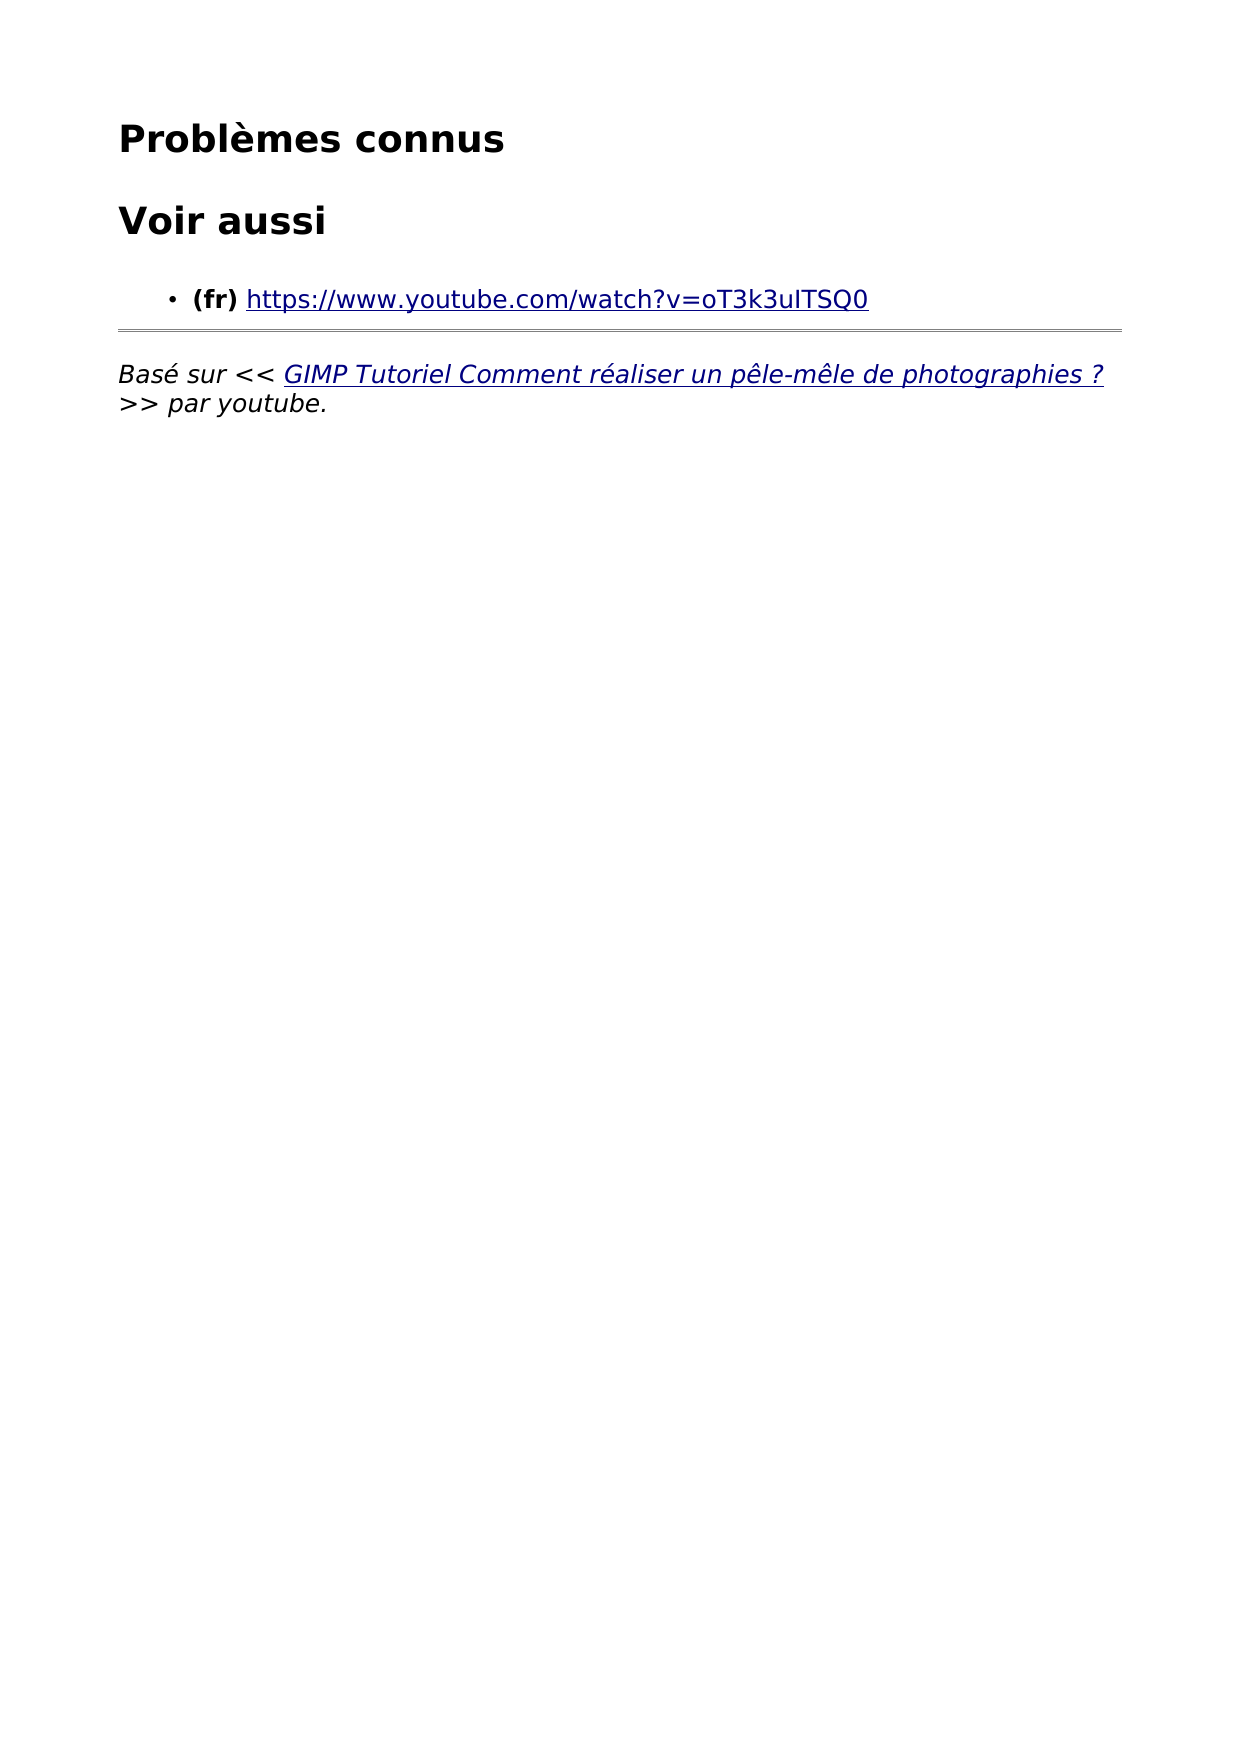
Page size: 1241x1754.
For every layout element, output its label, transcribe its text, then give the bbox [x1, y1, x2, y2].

text Basé sur << GIMP Tutoriel Comment réaliser un pêle-mêle de photographies ? >> par youtube. [118, 360, 1122, 419]
list (fr) https://www.youtube.com/watch?v=oT3k3uITSQ0 [177, 285, 1122, 314]
subtitle Voir aussi [118, 199, 1122, 243]
subtitle Problèmes connus [118, 118, 1122, 162]
